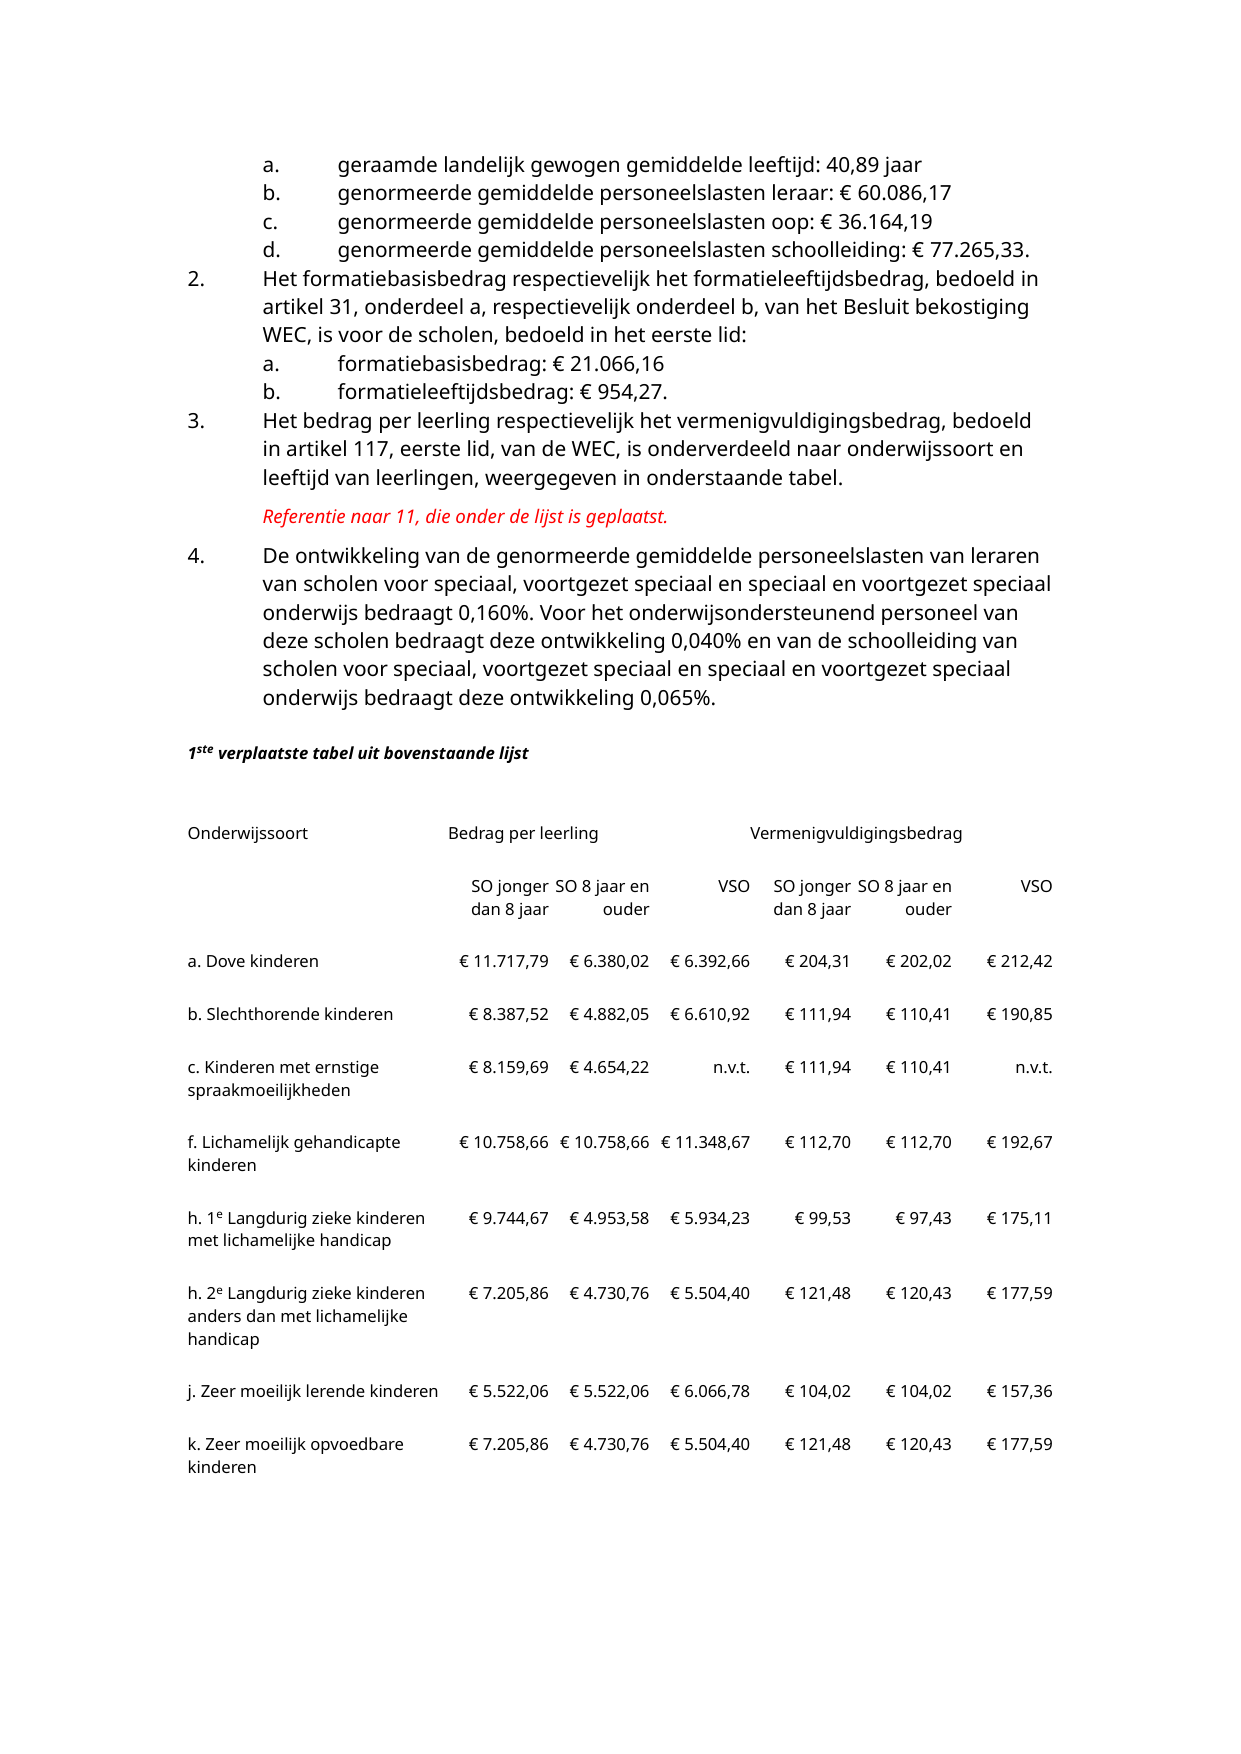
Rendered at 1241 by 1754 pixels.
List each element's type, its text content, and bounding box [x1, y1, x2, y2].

table_cell € 177,59 [952, 1282, 1053, 1380]
table_cell € 11.717,79 [448, 950, 549, 1003]
list formatiebasisbedrag: € 21.066,16 [262, 349, 1053, 377]
table_cell SO 8 jaar en ouder [851, 875, 952, 950]
table_cell € 111,94 [750, 1003, 851, 1056]
table_cell € 5.934,23 [649, 1206, 750, 1282]
list genormeerde gemiddelde personeelslasten schoolleiding: € 77.265,33. [262, 235, 1053, 264]
table_cell € 7.205,86 [448, 1433, 549, 1508]
list Referentie naar de 1ste tabel, die onder de lijst is geplaatst. [187, 503, 1053, 529]
table_cell € 112,70 [750, 1131, 851, 1206]
table_cell € 190,85 [952, 1003, 1053, 1056]
list formatieleeftijdsbedrag: € 954,27. [262, 377, 1053, 406]
table_cell € 7.205,86 [448, 1282, 549, 1380]
table_cell € 6.610,92 [649, 1003, 750, 1056]
list geraamde landelijk gewogen gemiddelde leeftijd: 40,89 jaar [262, 150, 1053, 178]
table_cell € 177,59 [952, 1433, 1053, 1508]
table_cell n.v.t. [649, 1056, 750, 1131]
table_cell € 192,67 [952, 1131, 1053, 1206]
table_cell € 5.522,06 [448, 1380, 549, 1433]
table_cell € 120,43 [851, 1282, 952, 1380]
table_cell a. Dove kinderen [188, 950, 448, 1003]
table_cell € 104,02 [750, 1380, 851, 1433]
table_cell VSO [649, 875, 750, 950]
table_cell € 10.758,66 [549, 1131, 649, 1206]
table_cell € 104,02 [851, 1380, 952, 1433]
table_cell € 4.730,76 [549, 1282, 649, 1380]
table_cell € 202,02 [851, 950, 952, 1003]
table_cell € 110,41 [851, 1056, 952, 1131]
list genormeerde gemiddelde personeelslasten oop: € 36.164,19 [262, 207, 1053, 235]
table_cell € 120,43 [851, 1433, 952, 1508]
table_header Bedrag per leerling [448, 822, 750, 875]
table_cell € 11.348,67 [649, 1131, 750, 1206]
table_cell € 8.159,69 [448, 1056, 549, 1131]
table_cell b. Slechthorende kinderen [188, 1003, 448, 1056]
table_cell j. Zeer moeilijk lerende kinderen [188, 1380, 448, 1433]
table_cell € 121,48 [750, 1282, 851, 1380]
table_cell € 4.882,05 [549, 1003, 649, 1056]
table_header Onderwijssoort [188, 822, 448, 875]
table_cell SO 8 jaar en ouder [549, 875, 649, 950]
table_cell € 97,43 [851, 1206, 952, 1282]
list genormeerde gemiddelde personeelslasten leraar: € 60.086,17 [262, 178, 1053, 207]
table_cell € 8.387,52 [448, 1003, 549, 1056]
table_cell € 5.522,06 [549, 1380, 649, 1433]
table_cell € 157,36 [952, 1380, 1053, 1433]
table_cell € 5.504,40 [649, 1433, 750, 1508]
table_cell k. Zeer moeilijk opvoedbare kinderen [188, 1433, 448, 1508]
table_cell f. Lichamelijk gehandicapte kinderen [188, 1131, 448, 1206]
table_cell € 6.380,02 [549, 950, 649, 1003]
table_cell € 121,48 [750, 1433, 851, 1508]
table_cell € 99,53 [750, 1206, 851, 1282]
table_cell € 4.953,58 [549, 1206, 649, 1282]
table_cell € 6.392,66 [649, 950, 750, 1003]
text 1ste verplaatste tabel uit bovenstaande lijst [187, 741, 1053, 764]
table_cell SO jonger dan 8 jaar [448, 875, 549, 950]
table_cell € 112,70 [851, 1131, 952, 1206]
table_cell € 10.758,66 [448, 1131, 549, 1206]
table_cell c. Kinderen met ernstige spraakmoeilijkheden [188, 1056, 448, 1131]
table_cell VSO [952, 875, 1053, 950]
list De ontwikkeling van de genormeerde gemiddelde personeelslasten van leraren van scholen voor speciaal, voortgezet speciaal en speciaal en voortgezet speciaal onderwijs bedraagt 0,160%. Voor het onderwijsondersteunend personeel van deze scholen bedraagt deze ontwikkeling 0,040% en van de schoolleiding van scholen voor speciaal, voortgezet speciaal en speciaal en voortgezet speciaal onderwijs bedraagt deze ontwikkeling 0,065%. [187, 541, 1053, 711]
table_cell € 175,11 [952, 1206, 1053, 1282]
table_cell SO jonger dan 8 jaar [750, 875, 851, 950]
table_cell n.v.t. [952, 1056, 1053, 1131]
table_cell € 4.654,22 [549, 1056, 649, 1131]
table_cell € 9.744,67 [448, 1206, 549, 1282]
table_cell h. 2e Langdurig zieke kinderen anders dan met lichamelijke handicap [188, 1282, 448, 1380]
table_cell [188, 875, 448, 950]
table_cell € 212,42 [952, 950, 1053, 1003]
table_cell h. 1e Langdurig zieke kinderen met lichamelijke handicap [188, 1206, 448, 1282]
table_cell € 4.730,76 [549, 1433, 649, 1508]
table_cell € 5.504,40 [649, 1282, 750, 1380]
table_cell € 110,41 [851, 1003, 952, 1056]
list Het formatiebasisbedrag respectievelijk het formatieleeftijdsbedrag, bedoeld in artikel 31, onderdeel a, respectievelijk onderdeel b, van het Besluit bekostiging WEC, is voor de scholen, bedoeld in het eerste lid: [187, 264, 1053, 349]
table_header Vermenigvuldigingsbedrag [750, 822, 1053, 875]
table_cell € 6.066,78 [649, 1380, 750, 1433]
table_cell € 111,94 [750, 1056, 851, 1131]
list Het bedrag per leerling respectievelijk het vermenigvuldigingsbedrag, bedoeld in artikel 117, eerste lid, van de WEC, is onderverdeeld naar onderwijssoort en leeftijd van leerlingen, weergegeven in onderstaande tabel. [187, 406, 1053, 491]
table_cell € 204,31 [750, 950, 851, 1003]
